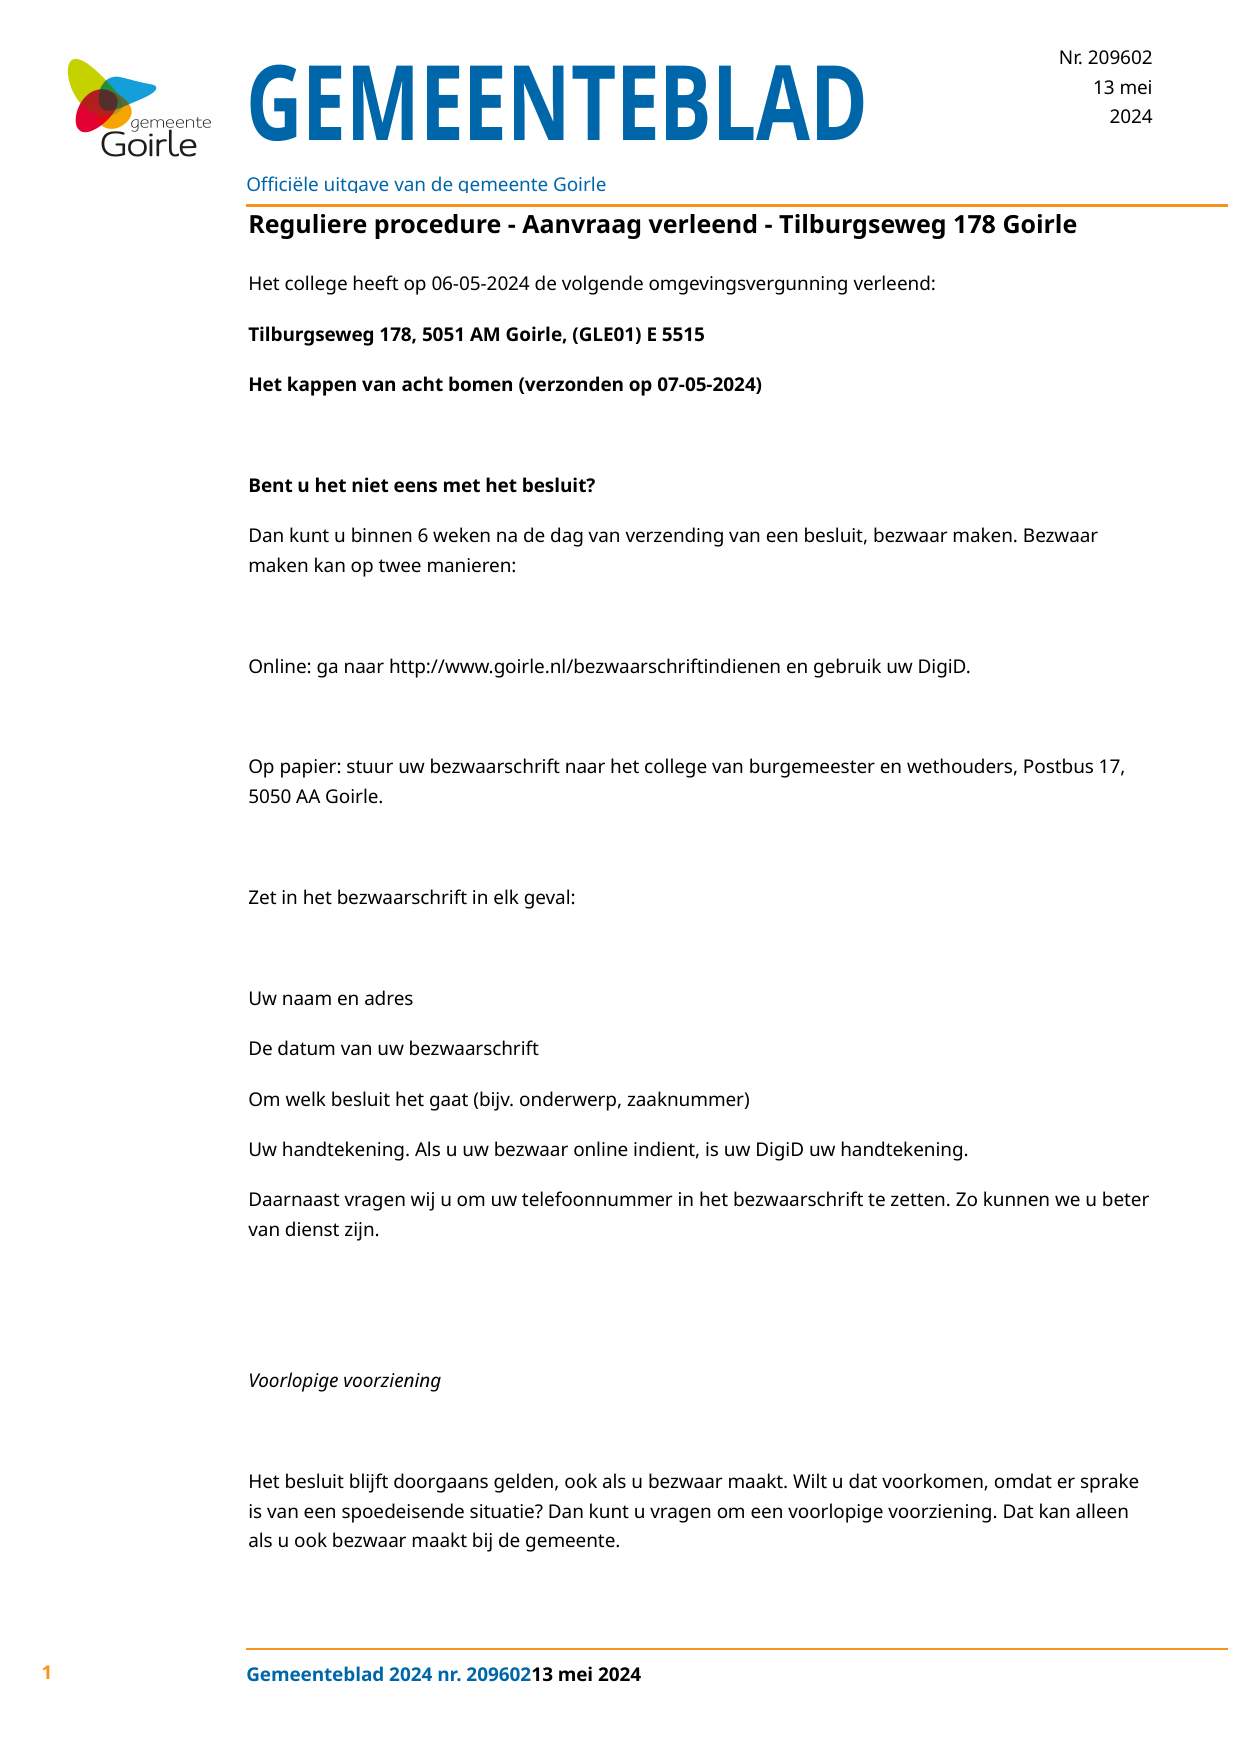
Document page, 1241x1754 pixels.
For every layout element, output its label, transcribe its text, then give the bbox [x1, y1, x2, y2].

text Reguliere procedure - Aanvraag verleend - Tilburgseweg 178 Goirle [248, 207, 1152, 241]
text Voorlopige voorziening [248, 1367, 1152, 1393]
text Bent u het niet eens met het besluit? [248, 472, 1152, 498]
text Tilburgseweg 178, 5051 AM Goirle, (GLE01) E 5515 [248, 321, 1152, 346]
text Het besluit blijft doorgaans gelden, ook als u bezwaar maakt. Wilt u dat voorkomen, omdat er sprake is van een spoedeisende situatie? Dan kunt u vragen om een voorlopige voorziening. Dat kan alleen als u ook bezwaar maakt bij de gemeente. [248, 1468, 1152, 1553]
picture [41, 47, 231, 172]
text Daarnaast vragen wij u om uw telefoonnummer in het bezwaarschrift te zetten. Zo kunnen we u beter van dienst zijn. [248, 1187, 1152, 1242]
text Om welk besluit het gaat (bijv. onderwerp, zaaknummer) [248, 1086, 1152, 1111]
text Het college heeft op 06-05-2024 de volgende omgevingsvergunning verleend: [248, 270, 1152, 296]
text Online: ga naar http://www.goirle.nl/bezwaarschriftindienen en gebruik uw DigiD. [248, 653, 1152, 678]
text Dan kunt u binnen 6 weken na de dag van verzending van een besluit, bezwaar maken. Bezwaar maken kan op twee manieren: [248, 522, 1152, 578]
text Uw handtekening. Als u uw bezwaar online indient, is uw DigiD uw handtekening. [248, 1136, 1152, 1162]
text Zet in het bezwaarschrift in elk geval: [248, 884, 1152, 910]
text Op papier: stuur uw bezwaarschrift naar het college van burgemeester en wethouders, Postbus 17, 5050 AA Goirle. [248, 754, 1152, 809]
text Het kappen van acht bomen (verzonden op 07-05-2024) [248, 371, 1152, 397]
text Uw naam en adres [248, 985, 1152, 1011]
text De datum van uw bezwaarschrift [248, 1035, 1152, 1061]
